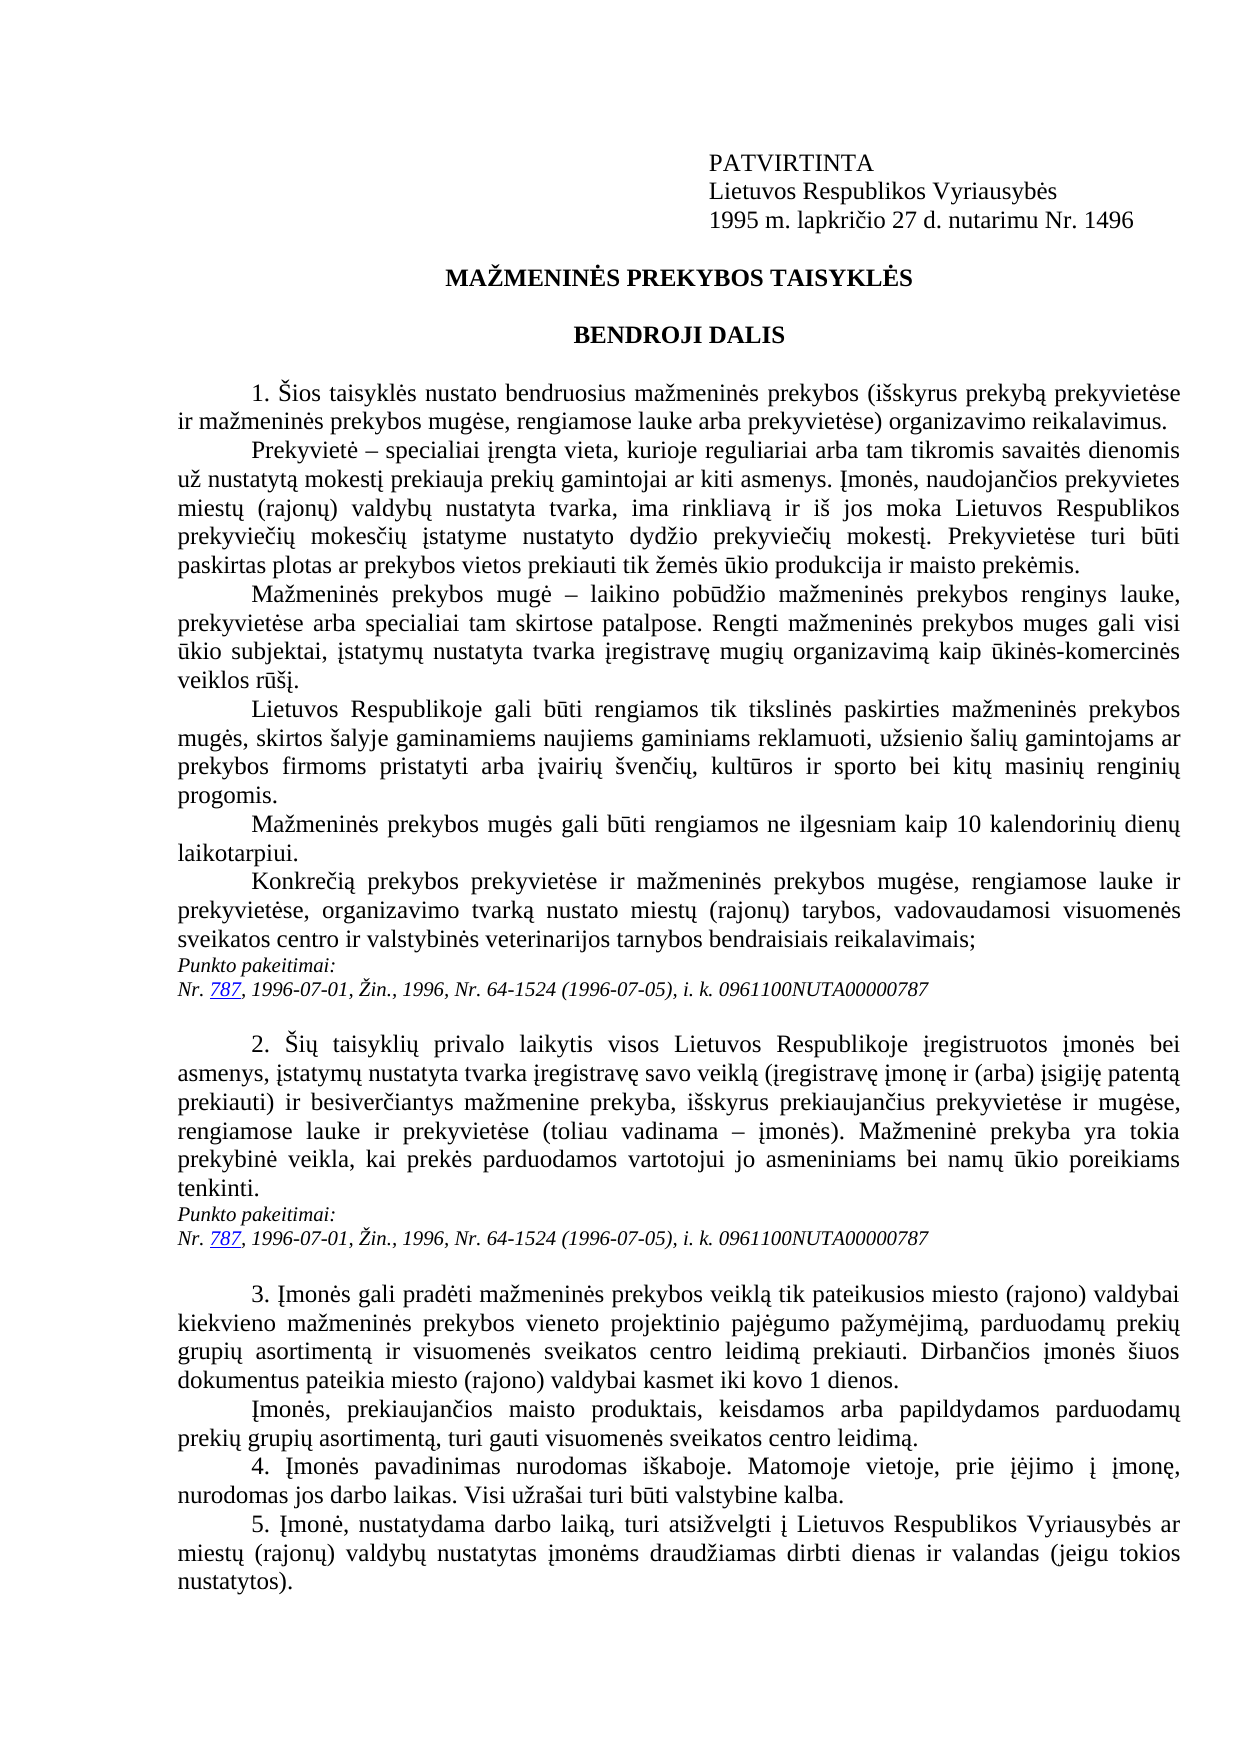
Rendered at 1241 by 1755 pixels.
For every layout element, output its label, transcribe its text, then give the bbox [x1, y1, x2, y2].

text 1995 m. lapkričio 27 d. nutarimu Nr. 1496 [177, 205, 1181, 234]
text 2. Šių taisyklių privalo laikytis visos Lietuvos Respublikoje įregistruotos įmonės bei asmenys, įstatymų nustatyta tvarka įregistravę savo veiklą (įregistravę įmonę ir (arba) įsigiję patentą prekiauti) ir besiverčiantys mažmenine prekyba, išskyrus prekiaujančius prekyvietėse ir mugėse, rengiamose lauke ir prekyvietėse (toliau vadinama – įmonės). Mažmeninė prekyba yra tokia prekybinė veikla, kai prekės parduodamos vartotojui jo asmeniniams bei namų ūkio poreikiams tenkinti. [177, 1029, 1181, 1202]
text Mažmeninės prekybos mugės gali būti rengiamos ne ilgesniam kaip 10 kalendorinių dienų laikotarpiui. [177, 809, 1181, 866]
text BENDROJI DALIS [177, 320, 1181, 349]
text Konkrečią prekybos prekyvietėse ir mažmeninės prekybos mugėse, rengiamose lauke ir prekyvietėse, organizavimo tvarką nustato miestų (rajonų) tarybos, vadovaudamosi visuomenės sveikatos centro ir valstybinės veterinarijos tarnybos bendraisiais reikalavimais; [177, 866, 1181, 953]
text Punkto pakeitimai: [177, 1202, 1181, 1226]
text Prekyvietė – specialiai įrengta vieta, kurioje reguliariai arba tam tikromis savaitės dienomis už nustatytą mokestį prekiauja prekių gamintojai ar kiti asmenys. Įmonės, naudojančios prekyvietes miestų (rajonų) valdybų nustatyta tvarka, ima rinkliavą ir iš jos moka Lietuvos Respublikos prekyviečių mokesčių įstatyme nustatyto dydžio prekyviečių mokestį. Prekyvietėse turi būti paskirtas plotas ar prekybos vietos prekiauti tik žemės ūkio produkcija ir maisto prekėmis. [177, 435, 1181, 579]
text PATVIRTINTA [177, 148, 1181, 176]
text MAŽMENINĖS PREKYBOS TAISYKLĖS [177, 263, 1181, 291]
text 1. Šios taisyklės nustato bendruosius mažmeninės prekybos (išskyrus prekybą prekyvietėse ir mažmeninės prekybos mugėse, rengiamose lauke arba prekyvietėse) organizavimo reikalavimus. [177, 378, 1181, 435]
text Lietuvos Respublikos Vyriausybės [177, 176, 1181, 205]
text Nr. 787, 1996-07-01, Žin., 1996, Nr. 64-1524 (1996-07-05), i. k. 0961100NUTA00000787 [177, 977, 1181, 1001]
text 4. Įmonės pavadinimas nurodomas iškaboje. Matomoje vietoje, prie įėjimo į įmonę, nurodomas jos darbo laikas. Visi užrašai turi būti valstybine kalba. [177, 1451, 1181, 1509]
text Įmonės, prekiaujančios maisto produktais, keisdamos arba papildydamos parduodamų prekių grupių asortimentą, turi gauti visuomenės sveikatos centro leidimą. [177, 1394, 1181, 1451]
text Lietuvos Respublikoje gali būti rengiamos tik tikslinės paskirties mažmeninės prekybos mugės, skirtos šalyje gaminamiems naujiems gaminiams reklamuoti, užsienio šalių gamintojams ar prekybos firmoms pristatyti arba įvairių švenčių, kultūros ir sporto bei kitų masinių renginių progomis. [177, 694, 1181, 809]
text 3. Įmonės gali pradėti mažmeninės prekybos veiklą tik pateikusios miesto (rajono) valdybai kiekvieno mažmeninės prekybos vieneto projektinio pajėgumo pažymėjimą, parduodamų prekių grupių asortimentą ir visuomenės sveikatos centro leidimą prekiauti. Dirbančios įmonės šiuos dokumentus pateikia miesto (rajono) valdybai kasmet iki kovo 1 dienos. [177, 1279, 1181, 1394]
text 5. Įmonė, nustatydama darbo laiką, turi atsižvelgti į Lietuvos Respublikos Vyriausybės ar miestų (rajonų) valdybų nustatytas įmonėms draudžiamas dirbti dienas ir valandas (jeigu tokios nustatytos). [177, 1509, 1181, 1595]
text Mažmeninės prekybos mugė – laikino pobūdžio mažmeninės prekybos renginys lauke, prekyvietėse arba specialiai tam skirtose patalpose. Rengti mažmeninės prekybos muges gali visi ūkio subjektai, įstatymų nustatyta tvarka įregistravę mugių organizavimą kaip ūkinės-komercinės veiklos rūšį. [177, 579, 1181, 694]
text Nr. 787, 1996-07-01, Žin., 1996, Nr. 64-1524 (1996-07-05), i. k. 0961100NUTA00000787 [177, 1226, 1181, 1250]
text Punkto pakeitimai: [177, 953, 1181, 977]
